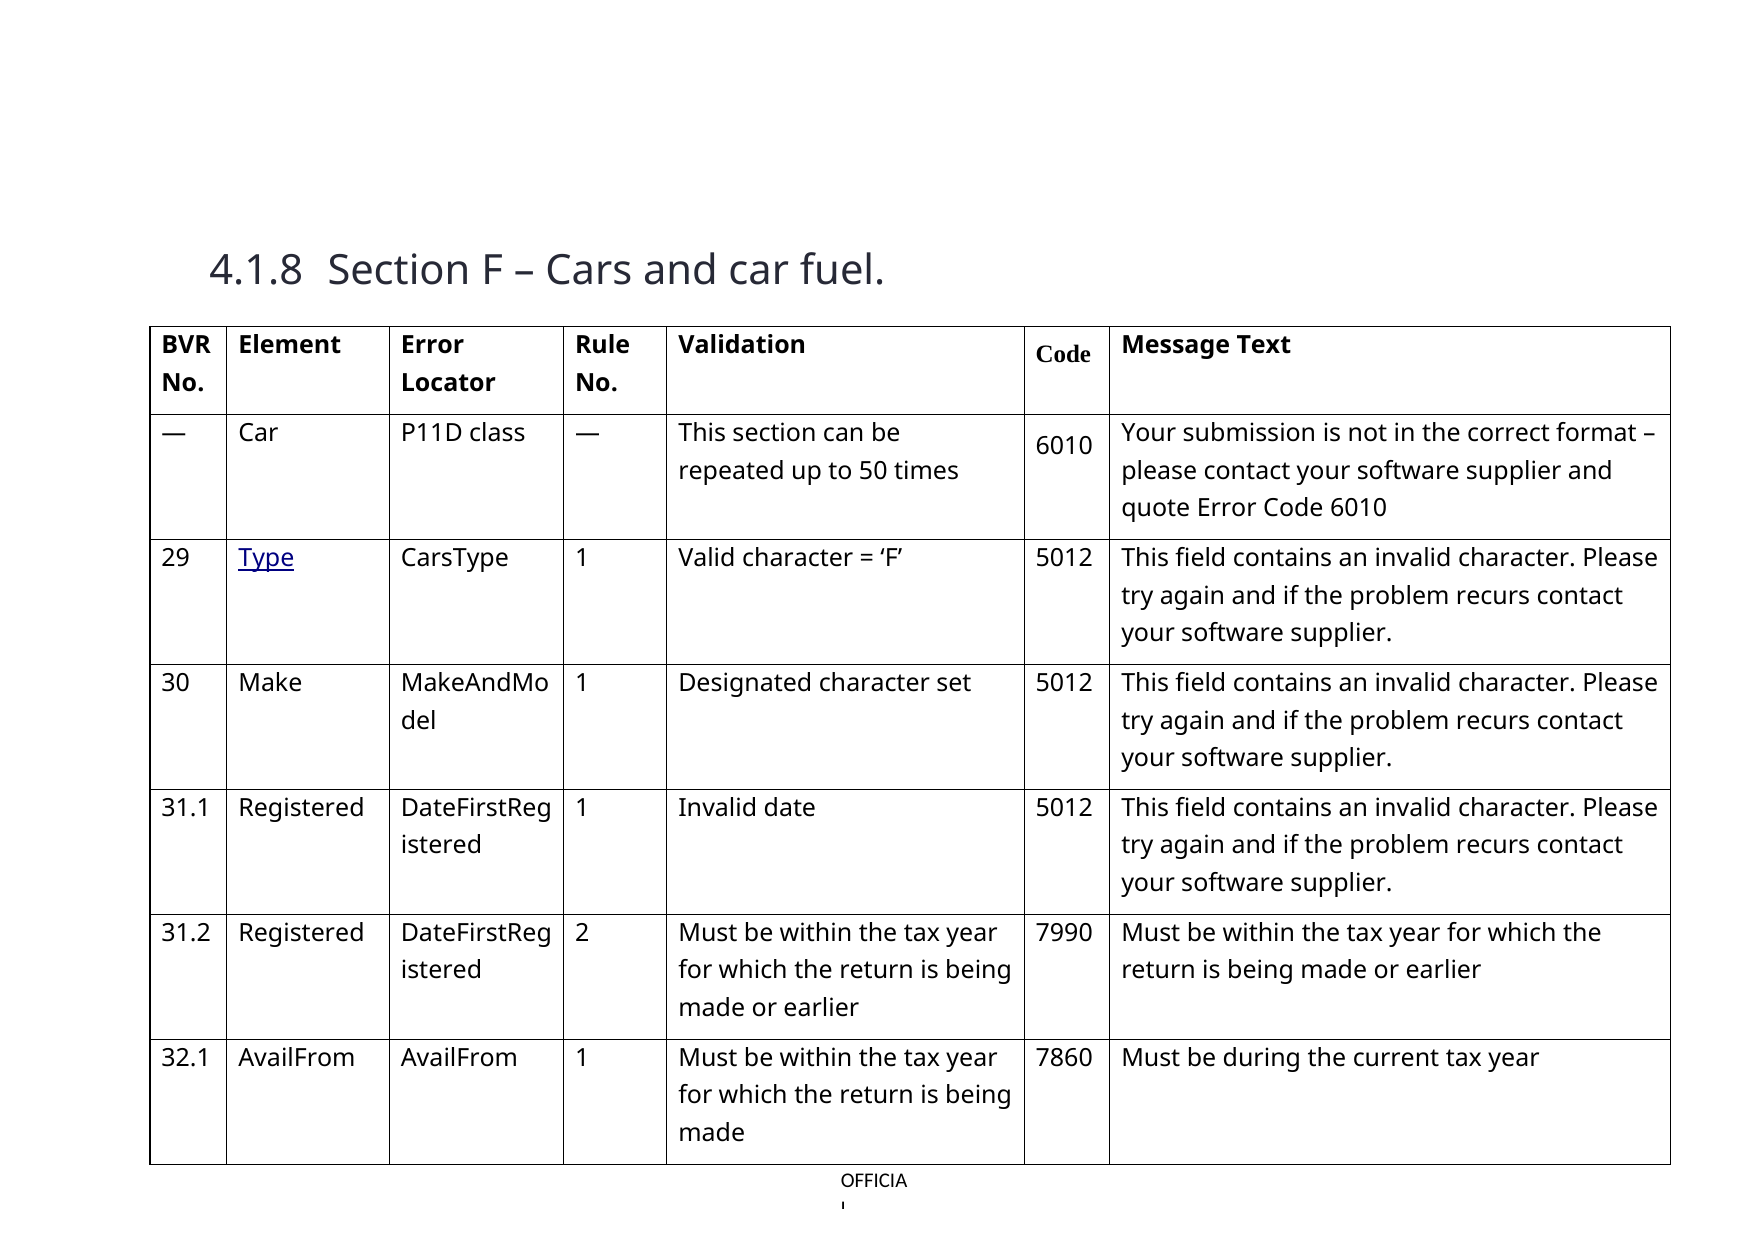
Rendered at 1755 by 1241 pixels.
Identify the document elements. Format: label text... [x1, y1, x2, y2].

table_cell 7860 [1025, 1040, 1109, 1164]
table_header Error Locator [390, 327, 563, 414]
table_cell 2 [564, 915, 666, 1039]
table_cell This field contains an invalid character. Please try again and if the problem recurs contact your software supplier. [1110, 540, 1670, 664]
table_header Element [227, 327, 389, 414]
table_header Rule No. [564, 327, 666, 414]
table_cell AvailFrom [227, 1040, 389, 1164]
table_cell Designated character set [667, 665, 1024, 789]
subtitle Section F – Cars and car fuel. [209, 240, 1604, 297]
table_cell This field contains an invalid character. Please try again and if the problem recurs contact your software supplier. [1110, 665, 1670, 789]
table_cell Valid character = ‘F’ [667, 540, 1024, 664]
table_cell AvailFrom [390, 1040, 563, 1164]
table_cell 1 [564, 1040, 666, 1164]
table_cell Invalid date [667, 790, 1024, 913]
table_cell 29 [151, 540, 226, 664]
table_cell 5012 [1025, 790, 1109, 913]
table_cell Must be within the tax year for which the return is being made [667, 1040, 1024, 1164]
table_cell — [564, 415, 666, 539]
table_cell 1 [564, 790, 666, 913]
table_cell Must be during the current tax year [1110, 1040, 1670, 1164]
table_cell 5012 [1025, 540, 1109, 664]
table_cell 1 [564, 665, 666, 789]
table_cell This field contains an invalid character. Please try again and if the problem recurs contact your software supplier. [1110, 790, 1670, 913]
table_cell 6010 [1025, 415, 1109, 539]
table_cell Make [227, 665, 389, 789]
table_cell CarsType [390, 540, 563, 664]
table_header BVRNo. [151, 327, 226, 414]
table_cell 7990 [1025, 915, 1109, 1039]
table_cell Your submission is not in the correct format – please contact your software supplier and quote Error Code 6010 [1110, 415, 1670, 539]
table_cell — [151, 415, 226, 539]
table_cell 30 [151, 665, 226, 789]
table_cell This section can be repeated up to 50 times [667, 415, 1024, 539]
table_cell Must be within the tax year for which the return is being made or earlier [667, 915, 1024, 1039]
table_cell P11D class [390, 415, 563, 539]
table_cell 1 [564, 540, 666, 664]
table_cell DateFirstRegistered [390, 915, 563, 1039]
table_cell Type [227, 540, 389, 664]
table_cell Registered [227, 915, 389, 1039]
table_cell MakeAndModel [390, 665, 563, 789]
table_cell 5012 [1025, 665, 1109, 789]
table_cell DateFirstRegistered [390, 790, 563, 913]
table_header Message Text [1110, 327, 1670, 414]
table_header Validation [667, 327, 1024, 414]
table_cell 31.1 [151, 790, 226, 913]
table_cell Car [227, 415, 389, 539]
table_cell Must be within the tax year for which the return is being made or earlier [1110, 915, 1670, 1039]
table_cell 32.1 [151, 1040, 226, 1164]
table_cell 31.2 [151, 915, 226, 1039]
table_header Code [1025, 327, 1109, 414]
table_cell Registered [227, 790, 389, 913]
